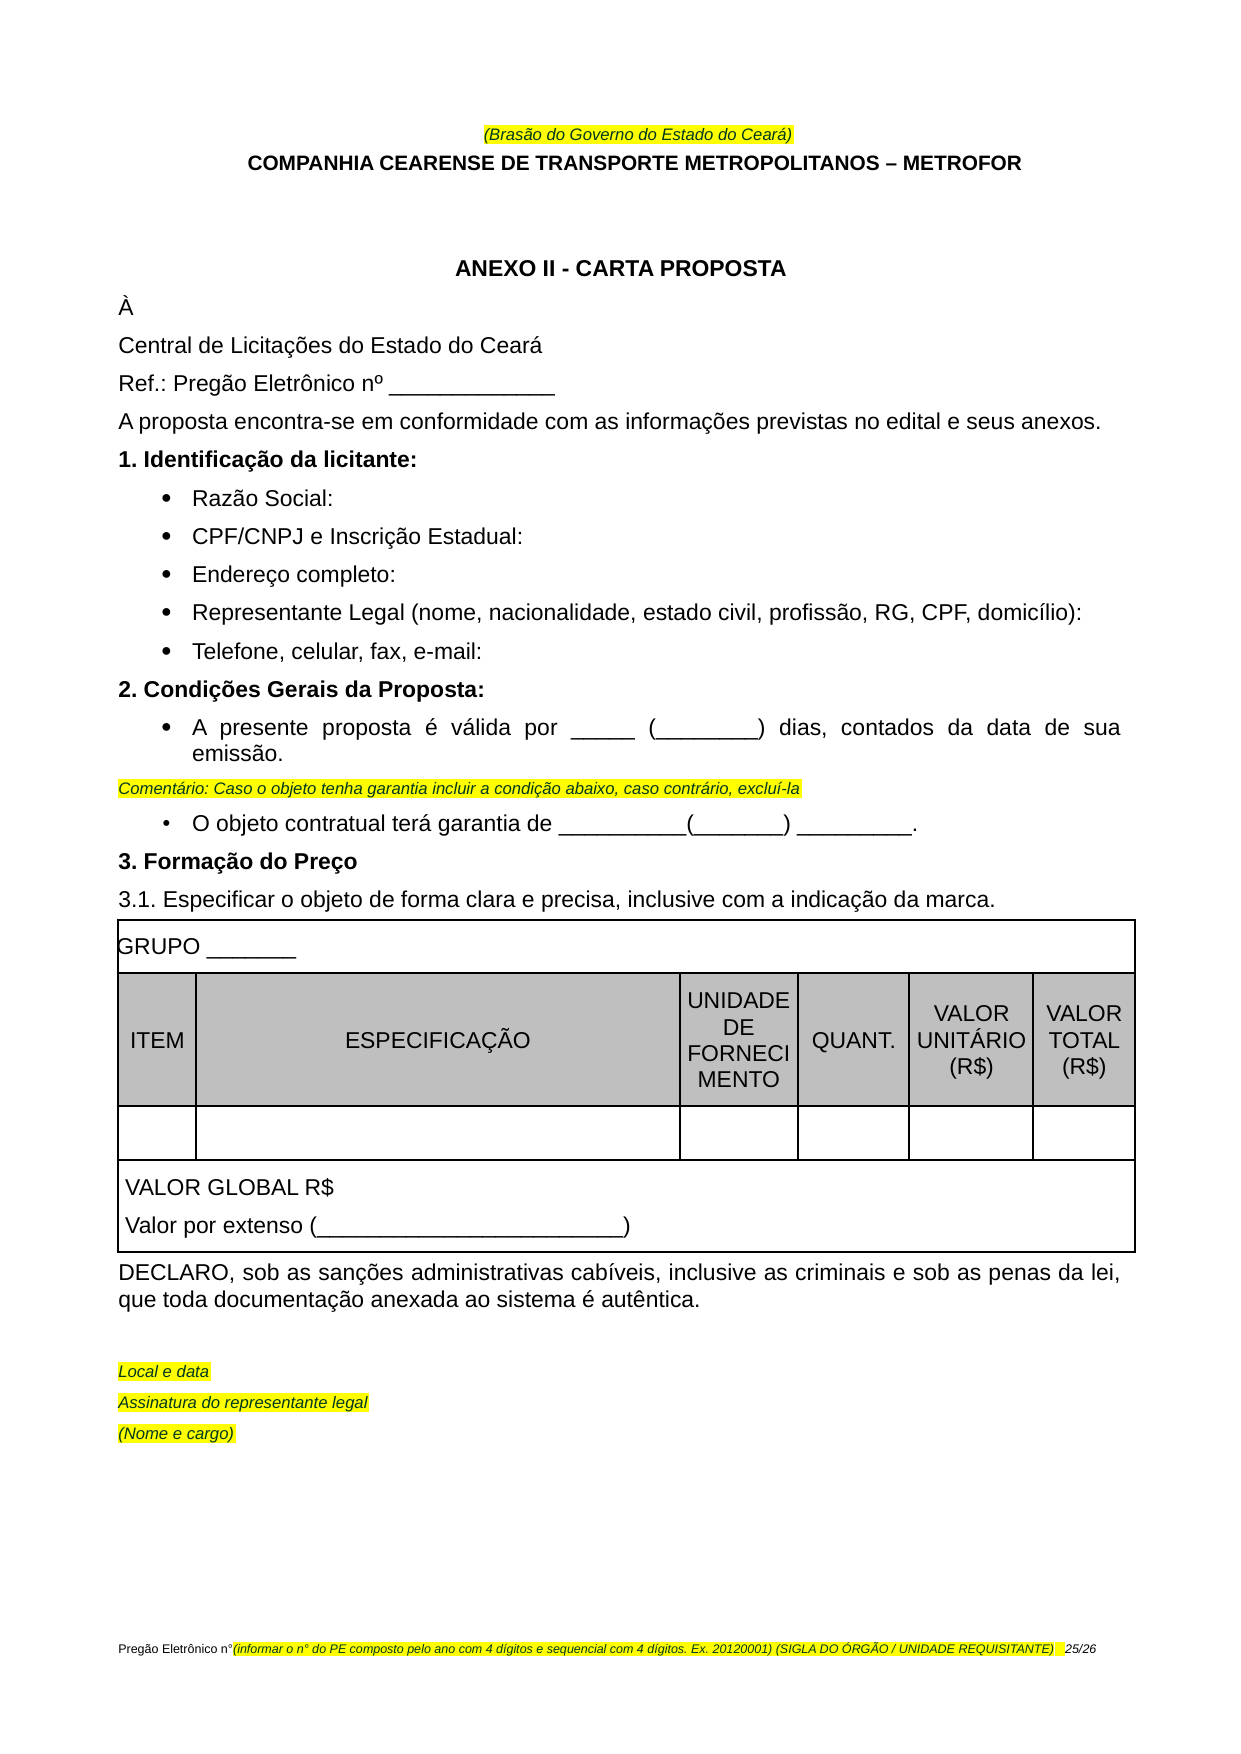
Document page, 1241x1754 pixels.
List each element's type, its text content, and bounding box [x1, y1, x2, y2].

text Ref.: Pregão Eletrônico nº _____________ [118, 370, 1078, 396]
list A presente proposta é válida por _____ (________) dias, contados da data de sua emissão. [162, 714, 1122, 767]
text 2. Condições Gerais da Proposta: [118, 676, 1122, 702]
table_cell [1034, 1107, 1134, 1159]
table_cell ESPECIFICAÇÃO [197, 974, 679, 1105]
text 1. Identificação da licitante: [118, 446, 1122, 473]
table_cell [119, 1107, 195, 1159]
table_cell VALOR GLOBAL R$ Valor por extenso (________________________) [119, 1161, 1134, 1251]
text A proposta encontra-se em conformidade com as informações previstas no edital e seus anexos. [118, 408, 1121, 434]
text Central de Licitações do Estado do Ceará [118, 332, 1078, 358]
table_cell [910, 1107, 1032, 1159]
list Endereço completo: [162, 561, 1122, 587]
list Razão Social: [162, 485, 1122, 511]
text DECLARO, sob as sanções administrativas cabíveis, inclusive as criminais e sob as penas da lei, que toda documentação anexada ao sistema é autêntica. [118, 1259, 1122, 1312]
text Local e data [118, 1362, 1122, 1381]
table_cell VALOR TOTAL (R$) [1034, 974, 1134, 1105]
list Telefone, celular, fax, e-mail: [162, 638, 1122, 664]
list Representante Legal (nome, nacionalidade, estado civil, profissão, RG, CPF, domicílio): [162, 599, 1122, 626]
table_cell UNIDADE DE FORNECIMENTO [681, 974, 797, 1105]
table_cell VALOR UNITÁRIO (R$) [910, 974, 1032, 1105]
table_cell QUANT. [799, 974, 908, 1105]
text Assinatura do representante legal [118, 1393, 1122, 1412]
table_cell [681, 1107, 797, 1159]
text À [118, 293, 1078, 320]
table_cell [197, 1107, 679, 1159]
text ANEXO II - CARTA PROPOSTA [119, 255, 1122, 282]
list CPF/CNPJ e Inscrição Estadual: [162, 523, 1122, 549]
table_cell ITEM [119, 974, 195, 1105]
text 3. Formação do Preço [118, 848, 1122, 874]
table_cell [799, 1107, 908, 1159]
text Comentário: Caso o objeto tenha garantia incluir a condição abaixo, caso contrário, excluí-la [118, 779, 1122, 798]
list O objeto contratual terá garantia de __________(_______) _________. [162, 810, 1122, 836]
table_header GRUPO _______ [119, 921, 1134, 972]
text 3.1. Especificar o objeto de forma clara e precisa, inclusive com a indicação da marca. [118, 886, 1122, 912]
text (Nome e cargo) [118, 1424, 1122, 1443]
